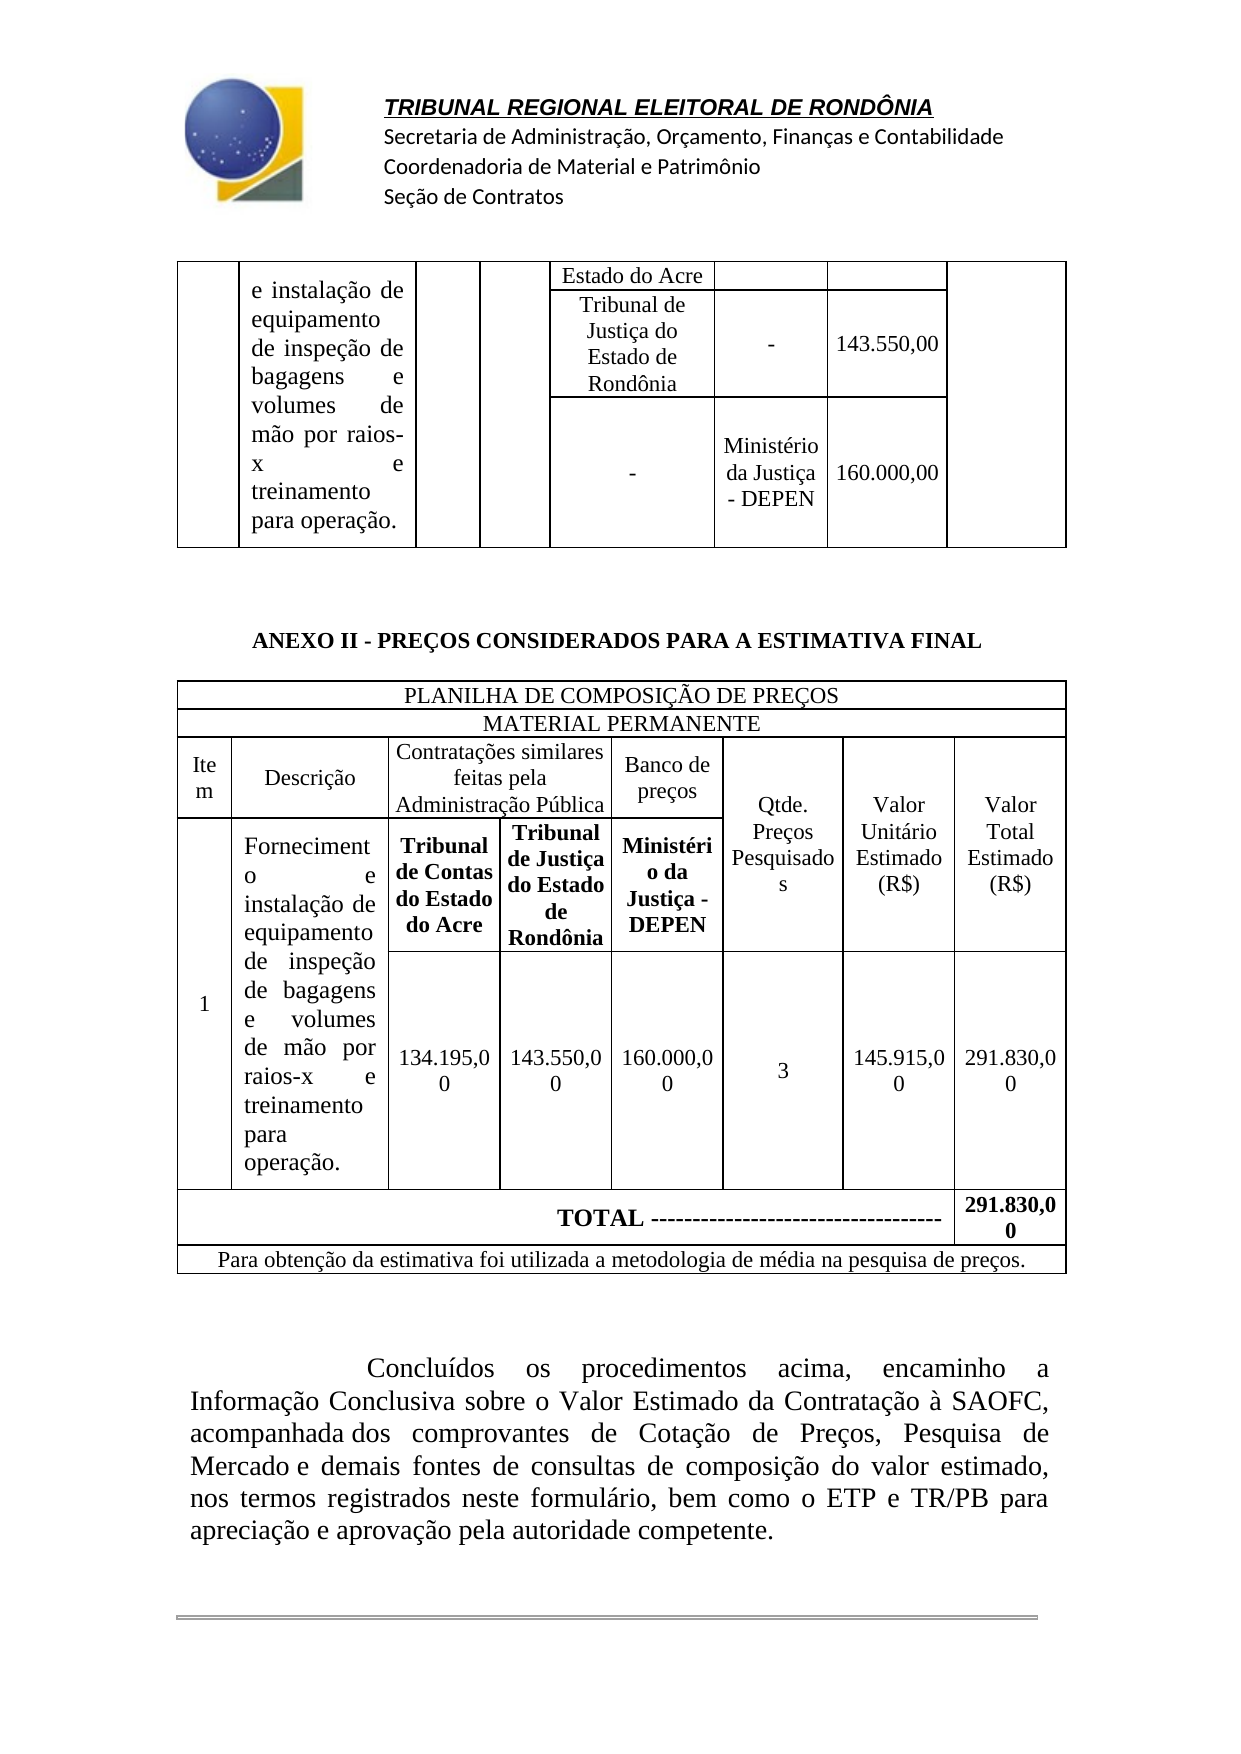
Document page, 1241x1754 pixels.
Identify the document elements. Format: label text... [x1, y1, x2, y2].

table_cell 143.550,00 [828, 291, 946, 396]
table_cell Descrição [232, 738, 388, 817]
text ANEXO II - PREÇOS CONSIDERADOS PARA A ESTIMATIVA FINAL [183, 627, 1057, 653]
table_cell 291.830,00 [955, 1190, 1065, 1244]
table_cell Fornecimento e instalação de equipamento de inspeção de bagagens e volumes de mão por raios-x e treinamento para operação. [232, 819, 388, 1189]
table_cell [481, 262, 549, 546]
table_cell [948, 262, 1065, 546]
table_cell 1 [178, 819, 231, 1189]
table_cell Tribunal de Contas do Estado do Acre [389, 819, 499, 951]
table_cell - [715, 262, 827, 289]
table_cell 160.000,00 [828, 398, 946, 546]
table_header PLANILHA DE COMPOSIÇÃO DE PREÇOS [178, 682, 1065, 708]
table_cell Qtde. Preços Pesquisados [724, 738, 842, 951]
table_cell - [715, 291, 827, 396]
table_cell 134.195,00 [389, 952, 499, 1189]
table_cell Item [178, 738, 231, 817]
table_cell Valor Unitário Estimado (R$) [844, 738, 954, 951]
table_cell Banco de preços [612, 738, 722, 817]
table_cell Tribunal de Justiça do Estado de Rondônia [501, 819, 611, 951]
table_cell Estado do Acre [551, 262, 714, 289]
table_cell Ministério da Justiça - DEPEN [715, 398, 827, 546]
table_cell - [551, 398, 714, 546]
table_cell 143.550,00 [501, 952, 611, 1189]
table_cell Ministério da Justiça - DEPEN [612, 819, 722, 951]
table_cell Tribunal de Justiça do Estado de Rondônia [551, 291, 714, 396]
table_cell Valor Total Estimado (R$) [955, 738, 1065, 951]
table_cell [417, 262, 479, 546]
table_cell Para obtenção da estimativa foi utilizada a metodologia de média na pesquisa de preços. [178, 1246, 1065, 1272]
table_cell 160.000,00 [612, 952, 722, 1189]
table_cell MATERIAL PERMANENTE [178, 710, 1065, 736]
table_cell e instalação de equipamento de inspeção de bagagens e volumes de mão por raios-x e treinamento para operação. [240, 262, 415, 546]
table_cell TOTAL ----------------------------------- [178, 1190, 954, 1244]
table_cell 3 [724, 952, 842, 1189]
table_cell 145.915,00 [844, 952, 954, 1189]
text Concluídos os procedimentos acima, encaminho a Informação Conclusiva sobre o Valor Estimado da Contratação à SAOFC, acompanhada dos comprovantes de Cotação de Preços, Pesquisa de Mercado e demais fontes de consultas de composição do valor estimado, nos termos registrados neste formulário, bem como o ETP e TR/PB para apreciação e aprovação pela autoridade competente. [190, 1351, 1051, 1546]
table_cell [828, 262, 946, 289]
table_cell Contratações similares feitas pela Administração Pública [389, 738, 611, 817]
table_cell 291.830,00 [955, 952, 1065, 1189]
table_cell [178, 262, 238, 546]
